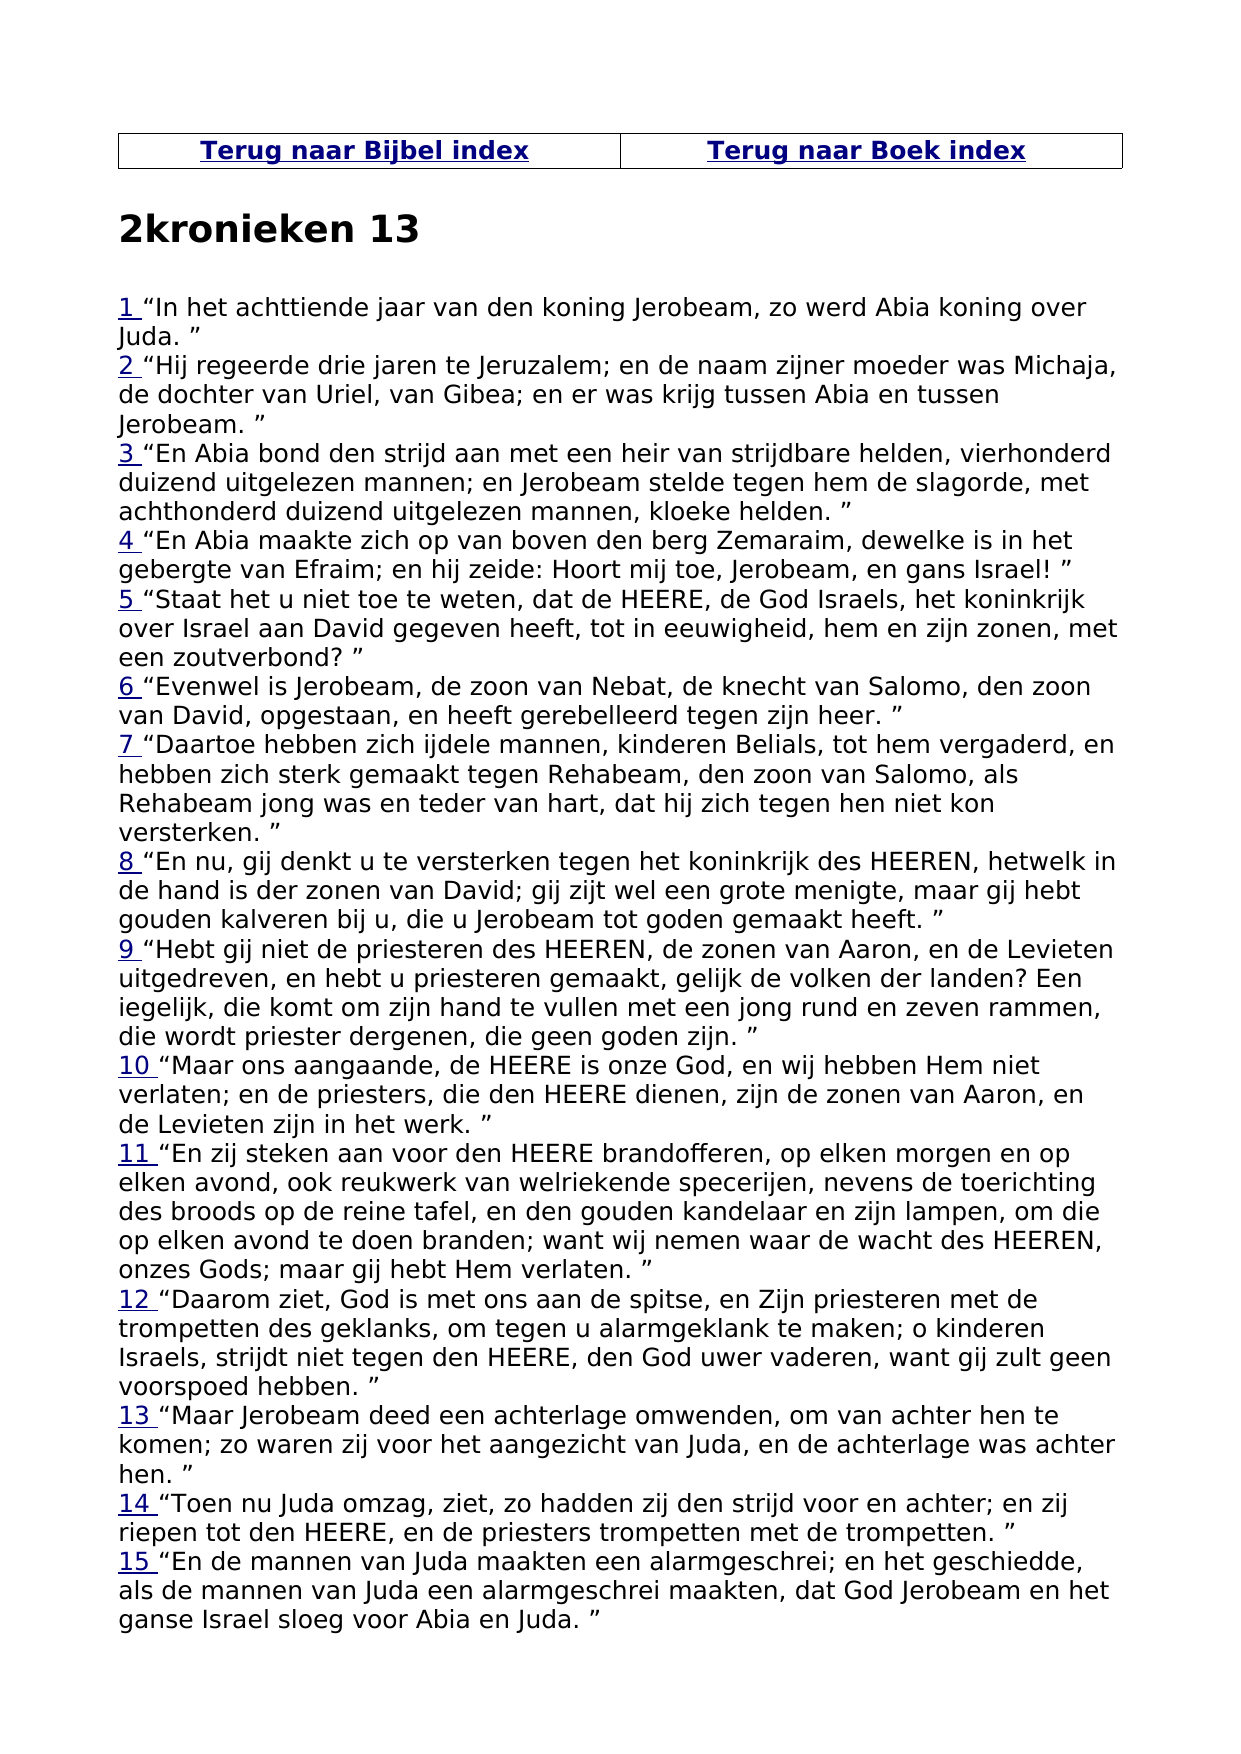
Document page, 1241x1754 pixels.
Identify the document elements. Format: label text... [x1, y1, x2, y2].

subtitle 2kronieken 13 [118, 208, 1122, 252]
table_header Terug naar Boek index [621, 134, 1122, 168]
text 1 “In het achttiende jaar van den koning Jerobeam, zo werd Abia koning over Juda. ” 2 “Hij regeerde drie jaren te Jeruzalem; en de naam zijner moeder was Michaja, de dochter van Uriel, van Gibea; en er was krijg tussen Abia en tussen Jerobeam. ” 3 “En Abia bond den strijd aan met een heir van strijdbare helden, vierhonderd duizend uitgelezen mannen; en Jerobeam stelde tegen hem de slagorde, met achthonderd duizend uitgelezen mannen, kloeke helden. ” 4 “En Abia maakte zich op van boven den berg Zemaraim, dewelke is in het gebergte van Efraim; en hij zeide: Hoort mij toe, Jerobeam, en gans Israel! ” 5 “Staat het u niet toe te weten, dat de HEERE, de God Israels, het koninkrijk over Israel aan David gegeven heeft, tot in eeuwigheid, hem en zijn zonen, met een zoutverbond? ” 6 “Evenwel is Jerobeam, de zoon van Nebat, de knecht van Salomo, den zoon van David, opgestaan, en heeft gerebelleerd tegen zijn heer. ” 7 “Daartoe hebben zich ijdele mannen, kinderen Belials, tot hem vergaderd, en hebben zich sterk gemaakt tegen Rehabeam, den zoon van Salomo, als Rehabeam jong was en teder van hart, dat hij zich tegen hen niet kon versterken. ” 8 “En nu, gij denkt u te versterken tegen het koninkrijk des HEEREN, hetwelk in de hand is der zonen van David; gij zijt wel een grote menigte, maar gij hebt gouden kalveren bij u, die u Jerobeam tot goden gemaakt heeft. ” 9 “Hebt gij niet de priesteren des HEEREN, de zonen van Aaron, en de Levieten uitgedreven, en hebt u priesteren gemaakt, gelijk de volken der landen? Een iegelijk, die komt om zijn hand te vullen met een jong rund en zeven rammen, die wordt priester dergenen, die geen goden zijn. ” 10 “Maar ons aangaande, de HEERE is onze God, en wij hebben Hem niet verlaten; en de priesters, die den HEERE dienen, zijn de zonen van Aaron, en de Levieten zijn in het werk. ” 11 “En zij steken aan voor den HEERE brandofferen, op elken morgen en op elken avond, ook reukwerk van welriekende specerijen, nevens de toerichting des broods op de reine tafel, en den gouden kandelaar en zijn lampen, om die op elken avond te doen branden; want wij nemen waar de wacht des HEEREN, onzes Gods; maar gij hebt Hem verlaten. ” 12 “Daarom ziet, God is met ons aan de spitse, en Zijn priesteren met de trompetten des geklanks, om tegen u alarmgeklank te maken; o kinderen Israels, strijdt niet tegen den HEERE, den God uwer vaderen, want gij zult geen voorspoed hebben. ” 13 “Maar Jerobeam deed een achterlage omwenden, om van achter hen te komen; zo waren zij voor het aangezicht van Juda, en de achterlage was achter hen. ” 14 “Toen nu Juda omzag, ziet, zo hadden zij den strijd voor en achter; en zij riepen tot den HEERE, en de priesters trompetten met de trompetten. ” 15 “En de mannen van Juda maakten een alarmgeschrei; en het geschiedde, als de mannen van Juda een alarmgeschrei maakten, dat God Jerobeam en het ganse Israel sloeg voor Abia en Juda. ” [118, 264, 1122, 1635]
table_header Terug naar Bijbel index [119, 134, 620, 168]
